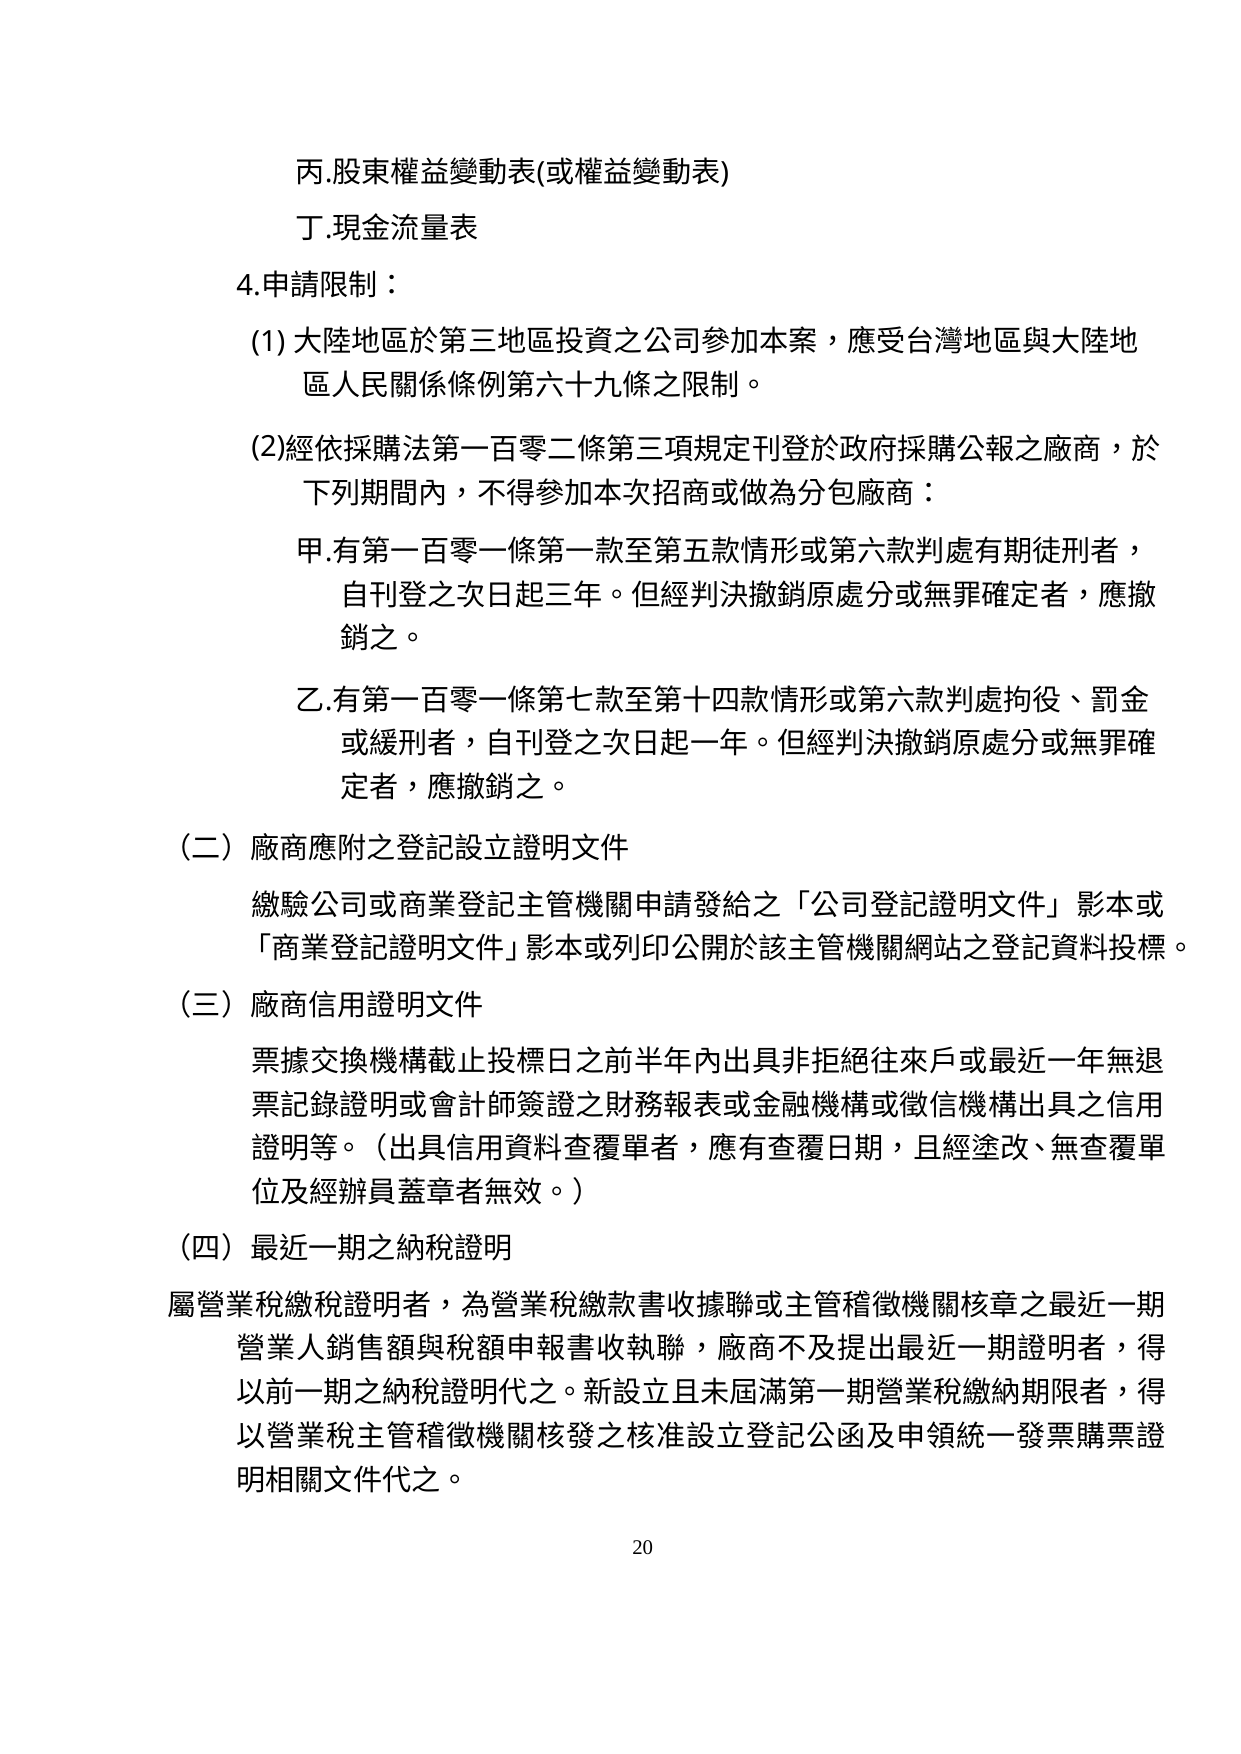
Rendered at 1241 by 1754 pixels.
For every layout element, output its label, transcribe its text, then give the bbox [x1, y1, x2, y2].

text 屬營業稅繳稅證明者，為營業稅繳款書收據聯或主管稽徵機關核章之最近一期營業人銷售額與稅額申報書收執聯，廠商不及提出最近一期證明者，得以前一期之納稅證明代之。新設立且未屆滿第一期營業稅繳納期限者，得以營業稅主管稽徵機關核發之核准設立登記公函及申領統一發票購票證明相關文件代之。 [89, 1280, 1167, 1499]
text （四）最近一期之納稅證明 [118, 1224, 1167, 1268]
text 票據交換機構截止投標日之前半年內出具非拒絕往來戶或最近一年無退票記錄證明或會計師簽證之財務報表或金融機構或徵信機構出具之信用證明等。（出具信用資料查覆單者，應有查覆日期，且經塗改、無查覆單位及經辦員蓋章者無效。） [251, 1036, 1167, 1211]
text (2)經依採購法第一百零二條第三項規定刊登於政府採購公報之廠商，於下列期間內，不得參加本次招商或做為分包廠商： [251, 421, 1161, 509]
text （三）廠商信用證明文件 [118, 980, 1167, 1024]
text （二）廠商應附之登記設立證明文件 [162, 824, 1167, 868]
text 4.申請限制： [236, 260, 1169, 304]
text 甲.有第一百零一條第一款至第五款情形或第六款判處有期徒刑者，自刊登之次日起三年。但經判決撤銷原處分或無罪確定者，應撤銷之。 [295, 526, 1161, 658]
text 丙.股東權益變動表(或權益變動表) [295, 148, 1169, 191]
text (1) 大陸地區於第三地區投資之公司參加本案，應受台灣地區與大陸地區人民關係條例第六十九條之限制。 [251, 316, 1161, 404]
text 乙.有第一百零一條第七款至第十四款情形或第六款判處拘役、罰金或緩刑者，自刊登之次日起一年。但經判決撤銷原處分或無罪確定者，應撤銷之。 [295, 675, 1161, 806]
text 繳驗公司或商業登記主管機關申請發給之「公司登記證明文件」影本或「商業登記證明文件」影本或列印公開於該主管機關網站之登記資料投標。 [251, 880, 1167, 968]
text 丁.現金流量表 [295, 204, 1169, 248]
